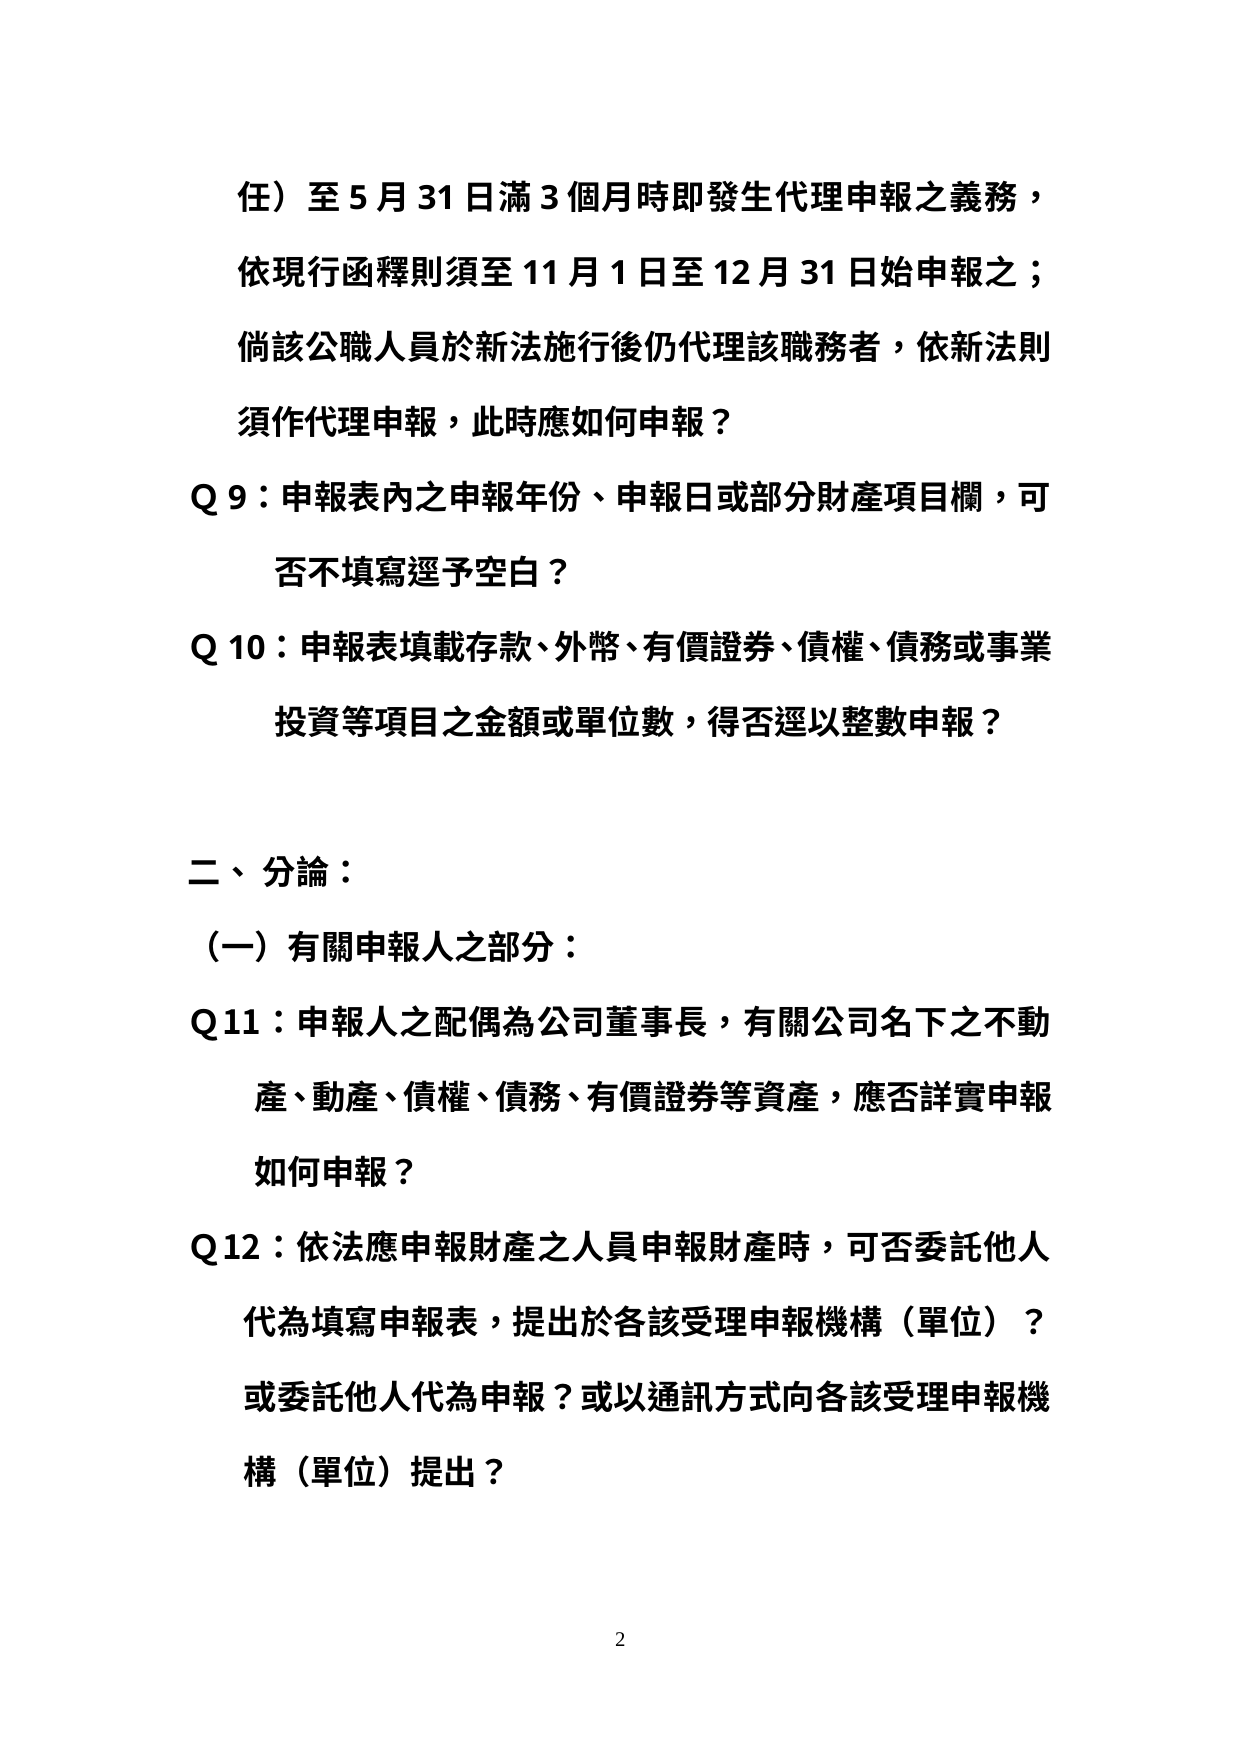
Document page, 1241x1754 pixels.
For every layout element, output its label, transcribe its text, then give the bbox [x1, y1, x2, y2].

text （一）有關申報人之部分： [187, 907, 1053, 982]
list 分論： [187, 832, 1053, 907]
text Ｑ9：申報表內之申報年份、申報日或部分財產項目欄，可否不填寫逕予空白？ [187, 457, 1053, 607]
text Ｑ12：依法應申報財產之人員申報財產時，可否委託他人代為填寫申報表，提出於各該受理申報機構（單位）？或委託他人代為申報？或以通訊方式向各該受理申報機構（單位）提出？ [187, 1207, 1053, 1507]
text Ｑ11：申報人之配偶為公司董事長，有關公司名下之不動產、動產、債權、債務、有價證券等資產，應否詳實申報？如何申報？ [187, 982, 1053, 1207]
text Ｑ10：申報表填載存款、外幣、有價證券、債權、債務或事業投資等項目之金額或單位數，得否逕以整數申報？ [187, 607, 1053, 757]
text 任）至5月31日滿3個月時即發生代理申報之義務，依現行函釋則須至11月1日至12月31日始申報之；倘該公職人員於新法施行後仍代理該職務者，依新法則須作代理申報，此時應如何申報？ [187, 157, 1053, 457]
